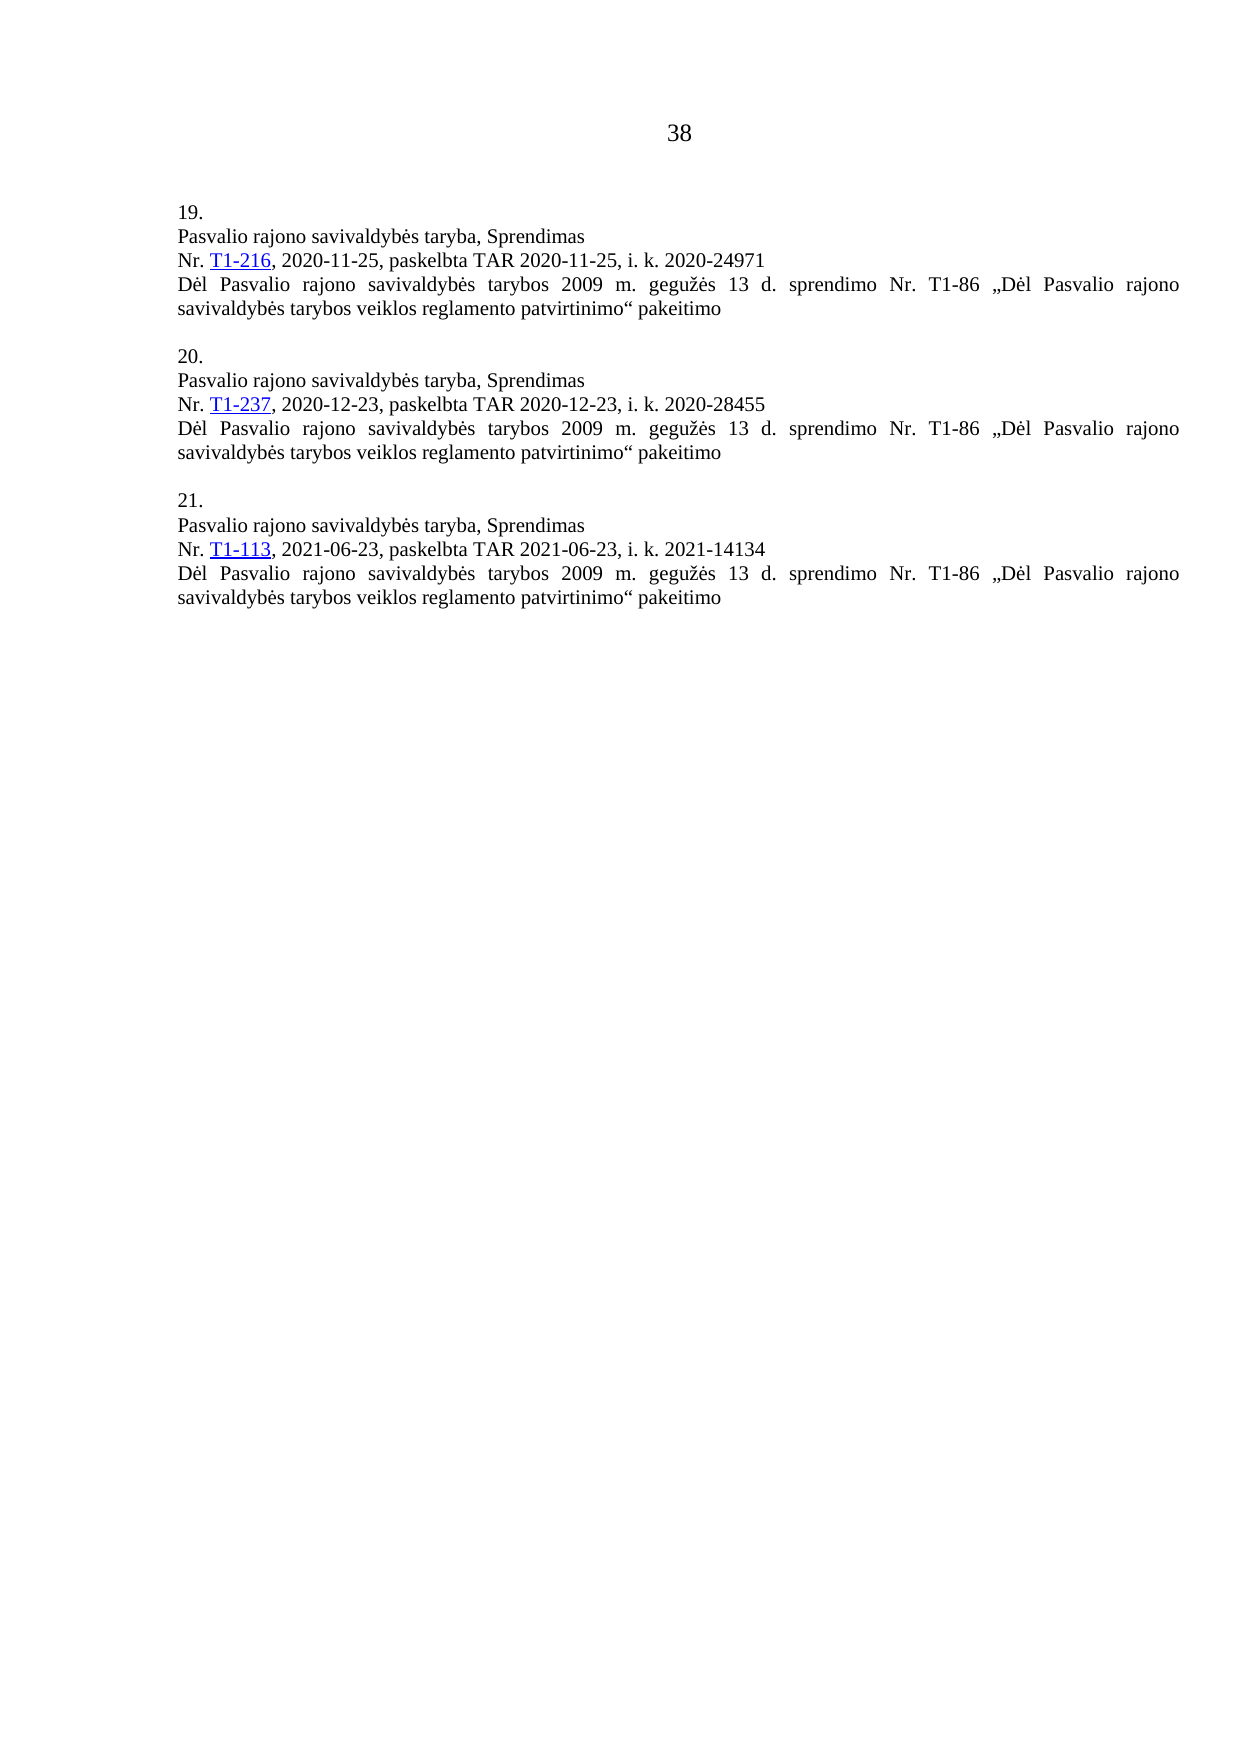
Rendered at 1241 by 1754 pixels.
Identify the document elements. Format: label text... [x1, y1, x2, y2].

text 20. [177, 344, 1181, 368]
text Pasvalio rajono savivaldybės taryba, Sprendimas [177, 224, 1181, 248]
text Dėl Pasvalio rajono savivaldybės tarybos 2009 m. gegužės 13 d. sprendimo Nr. T1-86 „Dėl Pasvalio rajono savivaldybės tarybos veiklos reglamento patvirtinimo“ pakeitimo [177, 561, 1181, 609]
text Pasvalio rajono savivaldybės taryba, Sprendimas [177, 512, 1181, 537]
text 19. [177, 200, 1181, 224]
text Dėl Pasvalio rajono savivaldybės tarybos 2009 m. gegužės 13 d. sprendimo Nr. T1-86 „Dėl Pasvalio rajono savivaldybės tarybos veiklos reglamento patvirtinimo“ pakeitimo [177, 416, 1181, 464]
text Pasvalio rajono savivaldybės taryba, Sprendimas [177, 368, 1181, 392]
text Nr. T1-216, 2020-11-25, paskelbta TAR 2020-11-25, i. k. 2020-24971 [177, 248, 1181, 272]
text Nr. T1-113, 2021-06-23, paskelbta TAR 2021-06-23, i. k. 2021-14134 [177, 537, 1181, 561]
text Nr. T1-237, 2020-12-23, paskelbta TAR 2020-12-23, i. k. 2020-28455 [177, 392, 1181, 416]
text Dėl Pasvalio rajono savivaldybės tarybos 2009 m. gegužės 13 d. sprendimo Nr. T1-86 „Dėl Pasvalio rajono savivaldybės tarybos veiklos reglamento patvirtinimo“ pakeitimo [177, 272, 1181, 320]
text 21. [177, 488, 1181, 512]
